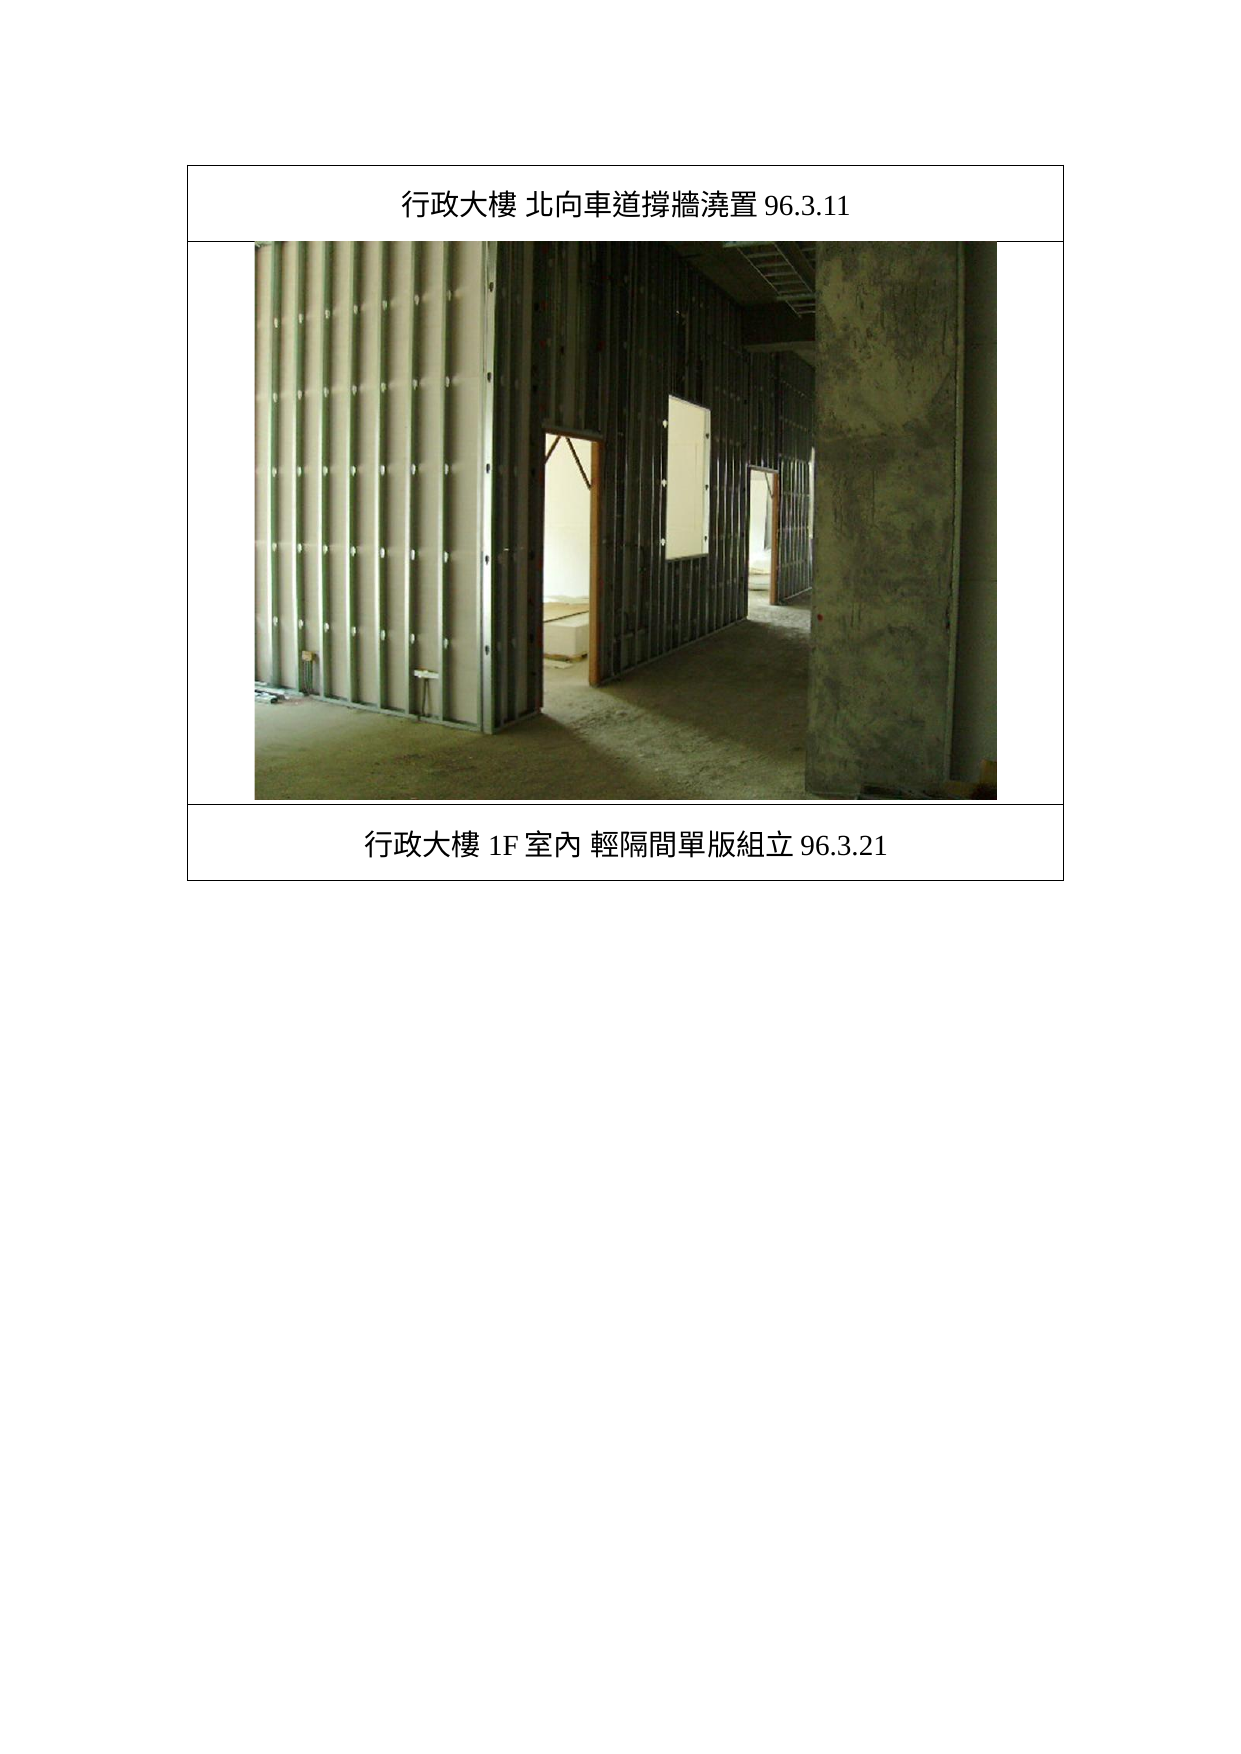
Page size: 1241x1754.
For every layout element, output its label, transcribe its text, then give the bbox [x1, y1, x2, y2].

table_cell 行政大樓 1F室內 輕隔間單版組立96.3.21 [188, 805, 1063, 880]
table_cell [188, 242, 1063, 804]
table_cell 行政大樓 北向車道撐牆澆置96.3.11 [188, 166, 1063, 241]
picture [254, 241, 997, 800]
